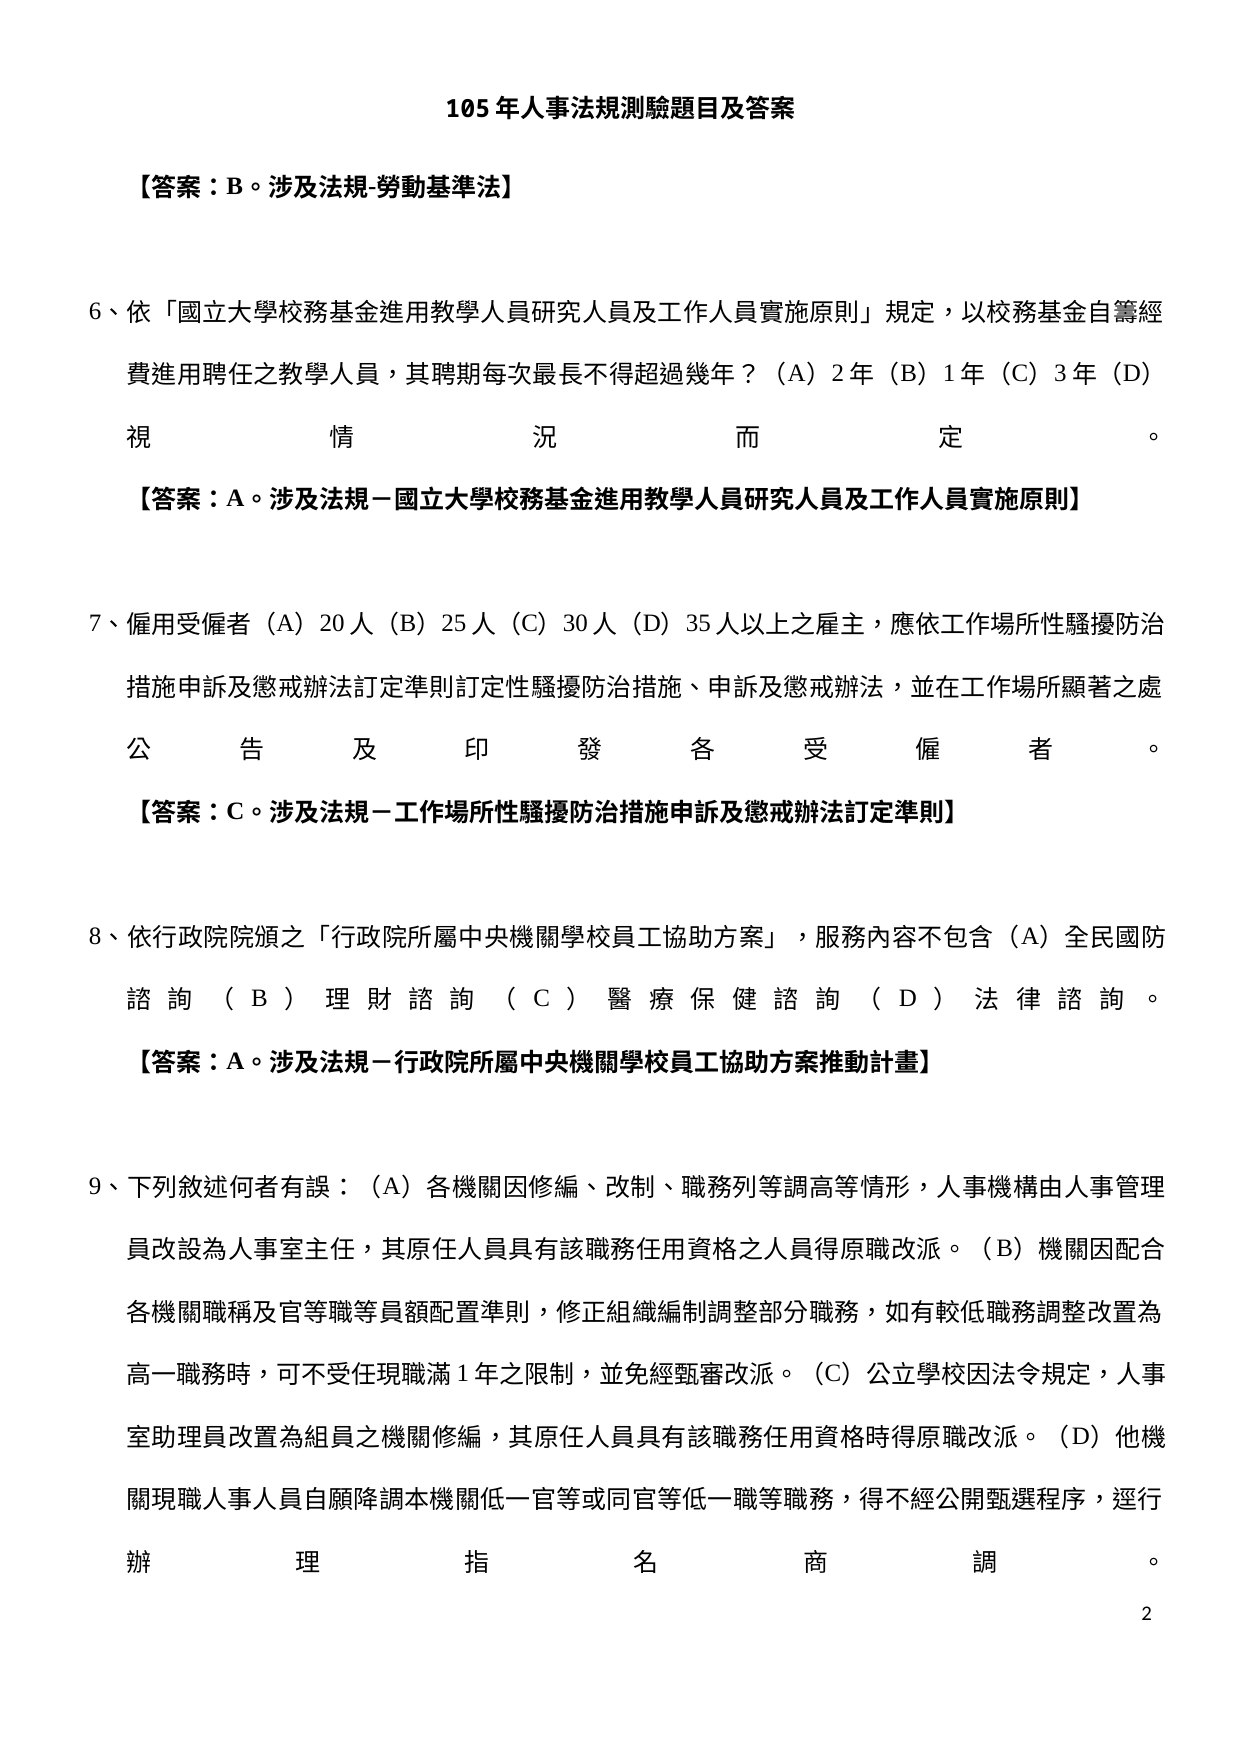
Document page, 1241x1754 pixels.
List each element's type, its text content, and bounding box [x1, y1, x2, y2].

text 8、依行政院院頒之「行政院所屬中央機關學校員工協助方案」，服務內容不包含（A）全民國防諮詢（B）理財諮詢（C）醫療保健諮詢（D）法律諮詢。 【答案：A。涉及法規－行政院所屬中央機關學校員工協助方案推動計畫】 [89, 893, 1166, 1081]
text 6、依「國立大學校務基金進用教學人員研究人員及工作人員實施原則」規定，以校務基金自籌經費進用聘任之教學人員，其聘期每次最長不得超過幾年？（A）2年（B）1年（C）3年（D）視情況而定。 【答案：A。涉及法規－國立大學校務基金進用教學人員研究人員及工作人員實施原則】 [89, 268, 1166, 518]
text 9、下列敘述何者有誤：（A）各機關因修編、改制、職務列等調高等情形，人事機構由人事管理員改設為人事室主任，其原任人員具有該職務任用資格之人員得原職改派。（B）機關因配合各機關職稱及官等職等員額配置準則，修正組織編制調整部分職務，如有較低職務調整改置為高一職務時，可不受任現職滿1年之限制，並免經甄審改派。（C）公立學校因法令規定，人事室助理員改置為組員之機關修編，其原任人員具有該職務任用資格時得原職改派。（D）他機關現職人事人員自願降調本機關低一官等或同官等低一職等職務，得不經公開甄選程序，逕行辦理指名商調。 [89, 1143, 1166, 1581]
text 【答案：B。涉及法規-勞動基準法】 [89, 143, 1152, 206]
text 7、僱用受僱者（A）20人（B）25人（C）30人（D）35人以上之雇主，應依工作場所性騷擾防治措施申訴及懲戒辦法訂定準則訂定性騷擾防治措施、申訴及懲戒辦法，並在工作場所顯著之處公告及印發各受僱者。 【答案：C。涉及法規－工作場所性騷擾防治措施申訴及懲戒辦法訂定準則】 [89, 581, 1166, 831]
